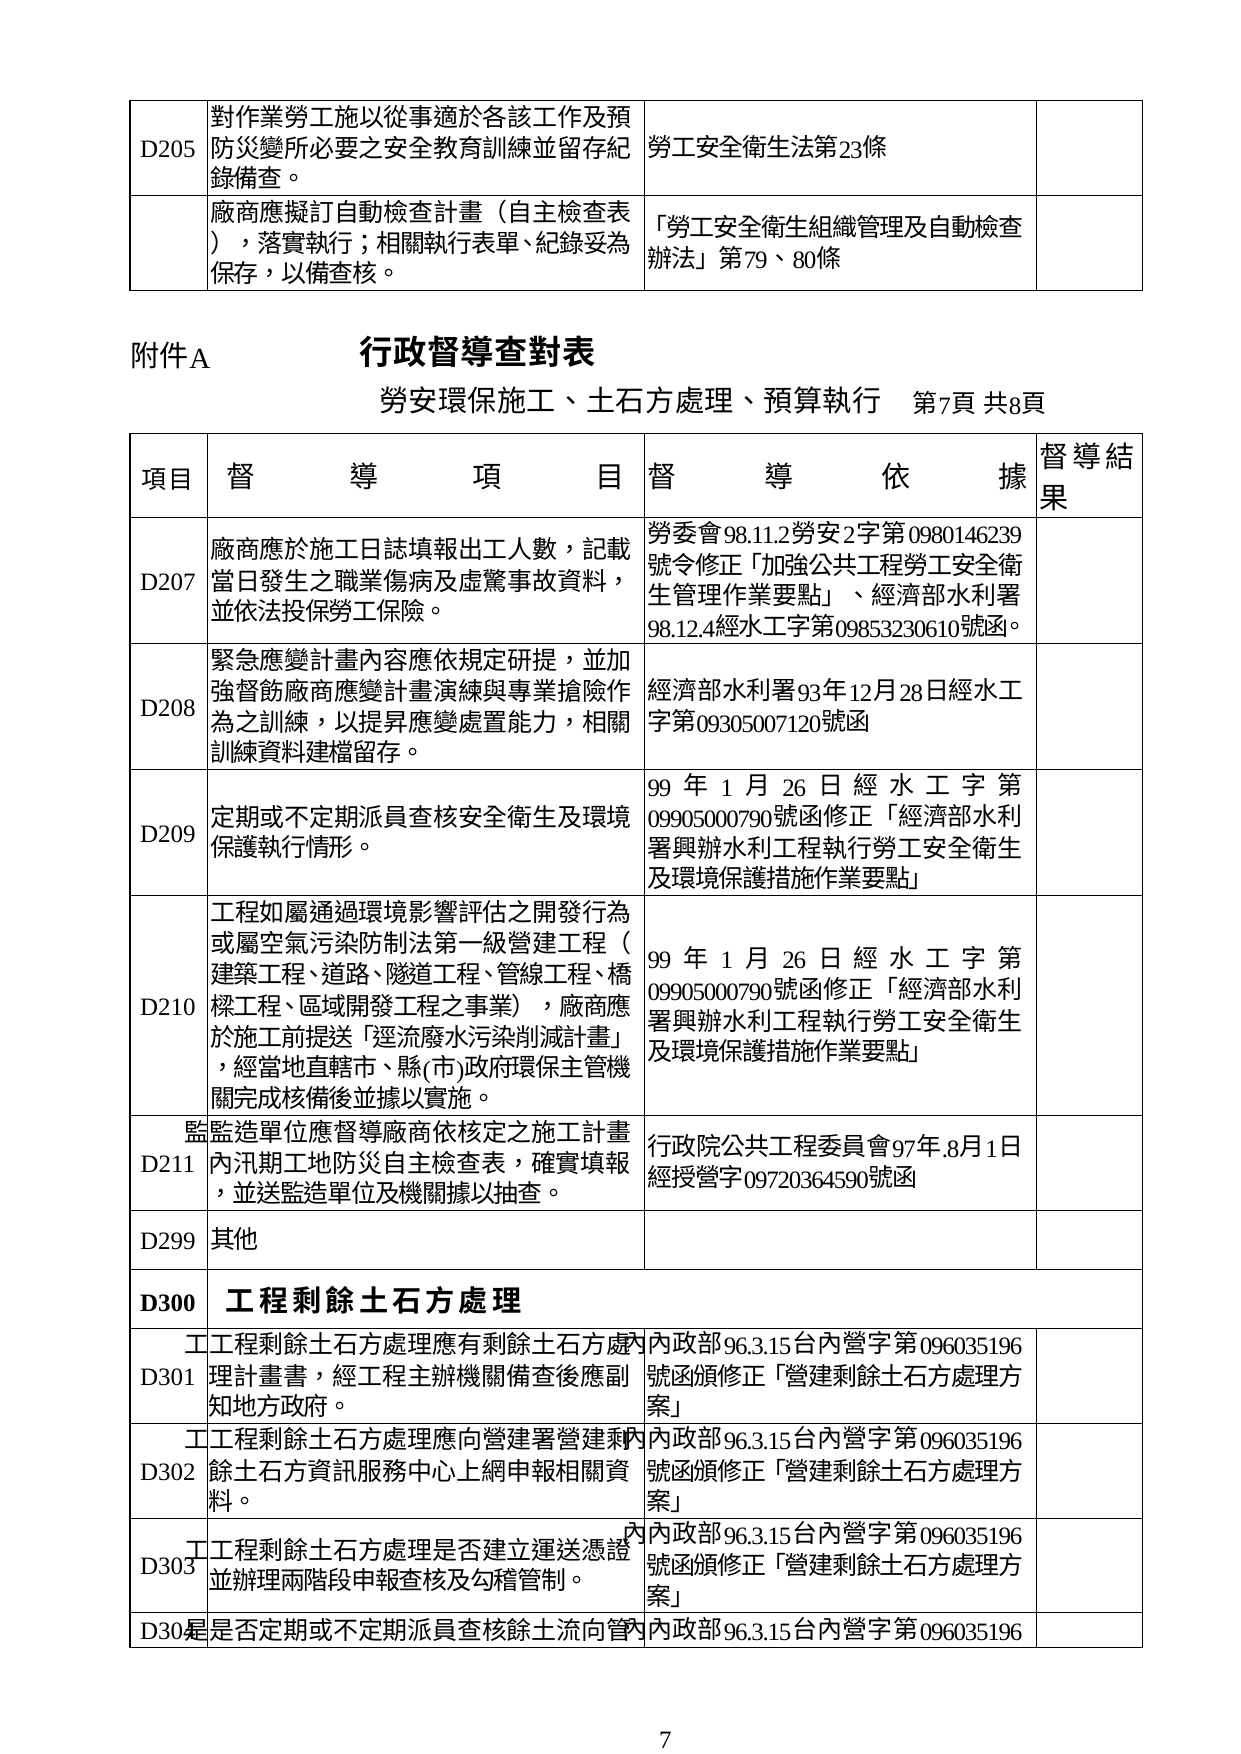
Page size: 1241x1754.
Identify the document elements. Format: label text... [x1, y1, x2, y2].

table_cell D210 [131, 896, 207, 1115]
table_cell [1037, 1424, 1142, 1517]
table_cell D302 [131, 1424, 207, 1517]
table_cell [1037, 1329, 1142, 1423]
table_cell 內內政部96.3.15台內營字第096035196號函頒修正「營建剩餘土石方處理方案」 [645, 1329, 1036, 1423]
table_cell 99年1月26日經水工字第09905000790號函修正「經濟部水利署興辦水利工程執行勞工安全衛生及環境保護措施作業要點」 [645, 770, 1036, 895]
table_cell 定期或不定期派員查核安全衛生及環境保護執行情形。 [208, 770, 644, 895]
table_cell [1037, 644, 1142, 769]
table_cell [1037, 770, 1142, 895]
table_cell 廠商應擬訂自動檢查計畫（自主檢查表），落實執行；相關執行表單、紀錄妥為保存，以備查核。 [208, 196, 644, 290]
table_cell 監監造單位應督導廠商依核定之施工計畫內汛期工地防災自主檢查表，確實填報，並送監造單位及機關據以抽查。 [208, 1116, 644, 1210]
table_cell 行政院公共工程委員會97年.8月1日經授營字09720364590號函 [645, 1116, 1036, 1210]
table_cell 內內政部96.3.15台內營字第096035196號函頒修正「營建剩餘土石方處理方案」 [645, 1424, 1036, 1517]
table_cell D205 [131, 101, 207, 195]
table_cell 工工程剩餘土石方處理是否建立運送憑證並辦理兩階段申報查核及勾稽管制。 [208, 1519, 644, 1612]
table_cell D303 [131, 1519, 207, 1612]
table_cell [645, 1211, 1036, 1269]
table_cell D209 [131, 770, 207, 895]
table_cell [1037, 101, 1142, 195]
table_cell 勞工安全衛生法第23條 [645, 101, 1036, 195]
table_cell 對作業勞工施以從事適於各該工作及預防災變所必要之安全教育訓練並留存紀錄備查。 [208, 101, 644, 195]
table_header 督導依據 [645, 434, 1036, 517]
table_cell [1037, 1211, 1142, 1269]
table_cell 工程如屬通過環境影響評估之開發行為或屬空氣污染防制法第一級營建工程（建築工程、道路、隧道工程、管線工程、橋樑工程、區域開發工程之事業），廠商應於施工前提送「逕流廢水污染削減計畫」，經當地直轄市、縣(市)政府環保主管機關完成核備後並據以實施。 [208, 896, 644, 1115]
table_cell 緊急應變計畫內容應依規定研提，並加強督飭廠商應變計畫演練與專業搶險作為之訓練，以提昇應變處置能力，相關訓練資料建檔留存。 [208, 644, 644, 769]
table_cell D211 [131, 1116, 207, 1210]
table_cell D300 [131, 1270, 207, 1328]
table_header 項目 [131, 434, 207, 517]
table_cell 工工程剩餘土石方處理應向營建署營建剩餘土石方資訊服務中心上網申報相關資料。 [208, 1424, 644, 1517]
table_cell 工程剩餘土石方處理 [208, 1270, 1142, 1328]
table_cell D304 [131, 1613, 207, 1647]
table_cell 其他 [208, 1211, 644, 1269]
table_header 督導項目 [208, 434, 644, 517]
table_cell [1037, 896, 1142, 1115]
table_cell [1037, 1613, 1142, 1647]
table_cell D207 [131, 518, 207, 643]
table_cell 廠商應於施工日誌填報出工人數，記載當日發生之職業傷病及虛驚事故資料，並依法投保勞工保險。 [208, 518, 644, 643]
table_cell 是是否定期或不定期派員查核餘土流向管控。 [208, 1613, 644, 1647]
table_cell [1037, 518, 1142, 643]
table_header 督導結果 [1037, 434, 1142, 517]
table_cell [1037, 1116, 1142, 1210]
table_cell D301 [131, 1329, 207, 1423]
text 勞安環保施工、土石方處理、預算執行 第7頁 共8頁 [117, 387, 1132, 420]
table_cell [1037, 196, 1142, 290]
table_cell D208 [131, 644, 207, 769]
table_cell D206 [131, 196, 207, 290]
table_cell 99年1月26日經水工字第09905000790號函修正「經濟部水利署興辦水利工程執行勞工安全衛生及環境保護措施作業要點」 [645, 896, 1036, 1115]
table_cell 經濟部水利署93年12月28日經水工字第09305007120號函 [645, 644, 1036, 769]
text 附件A 行政督導查對表 [130, 333, 1124, 374]
table_cell 勞委會98.11.2勞安2字第0980146239號令修正「加強公共工程勞工安全衛生管理作業要點」、經濟部水利署98.12.4經水工字第09853230610號函。 [645, 518, 1036, 643]
table_cell D299 [131, 1211, 207, 1269]
table_cell 內內政部96.3.15台內營字第096035196號函頒修正「營建剩餘土石方處理方案」 [645, 1519, 1036, 1612]
table_cell 工工程剩餘土石方處理應有剩餘土石方處理計畫書，經工程主辦機關備查後應副知地方政府。 [208, 1329, 644, 1423]
table_cell 內內政部96.3.15台內營字第096035196號函頒修正「營建剩餘土石方處理方案」 [645, 1613, 1036, 1647]
table_cell [1037, 1519, 1142, 1612]
table_cell 「勞工安全衛生組織管理及自動檢查辦法」第79、80條 [645, 196, 1036, 290]
